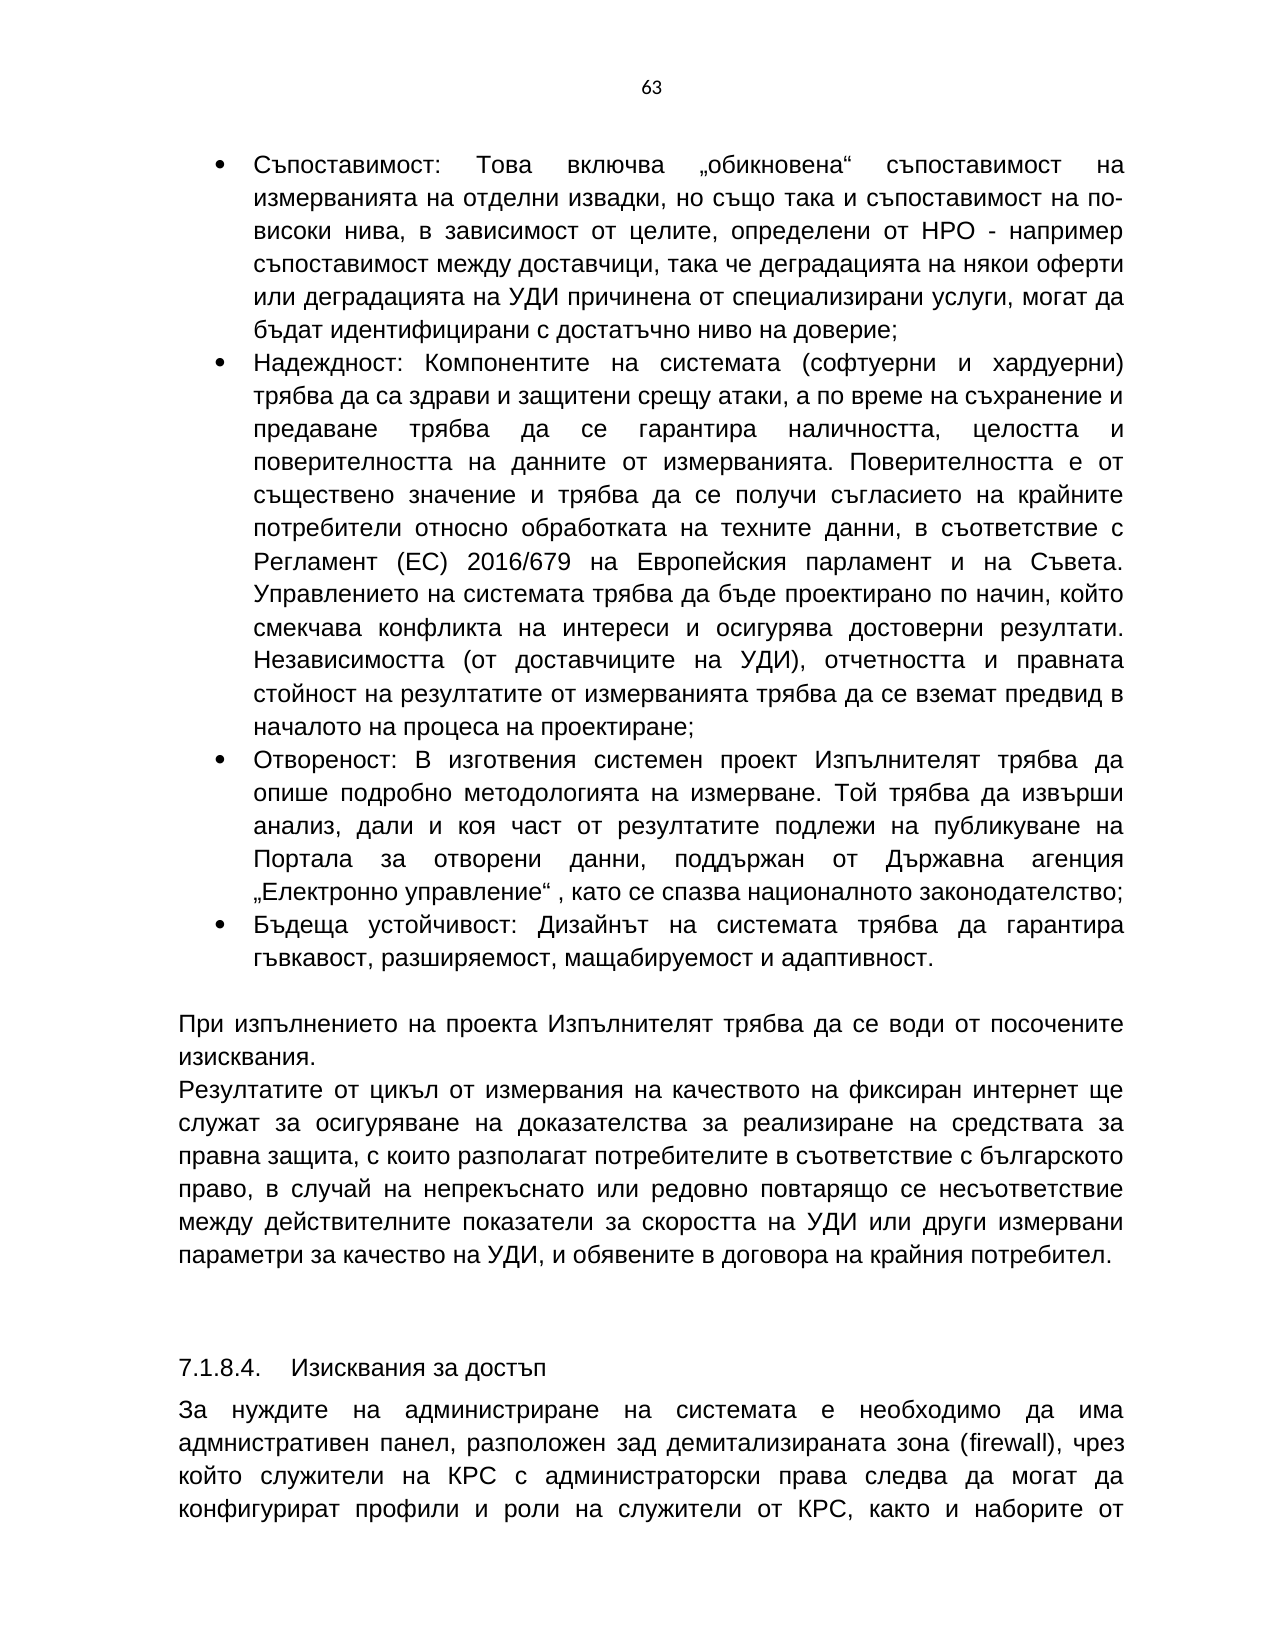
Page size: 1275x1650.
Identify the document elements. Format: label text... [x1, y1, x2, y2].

list Съпоставимост: Това включва „обикновена“ съпоставимост на измерванията на отделни извадки, но също така и съпоставимост на по-високи нива, в зависимост от целите, определени от НРО - например съпоставимост между доставчици, така че деградацията на някои оферти или деградацията на УДИ причинена от специализирани услуги, могат да бъдат идентифицирани с достатъчно ниво на доверие; [216, 150, 1125, 344]
list Надеждност: Компонентите на системата (софтуерни и хардуерни) трябва да са здрави и защитени срещу атаки, а по време на съхранение и предаване трябва да се гарантира наличността, целостта и поверителността на данните от измерванията. Поверителността е от съществено значение и трябва да се получи съгласието на крайните потребители относно обработката на техните данни, в съответствие с Регламент (ЕС) 2016/679 на Европейския парламент и на Съвета. Управлението на системата трябва да бъде проектирано по начин, който смекчава конфликта на интереси и осигурява достоверни резултати. Независимостта (от доставчиците на УДИ), отчетността и правната стойност на резултатите от измерванията трябва да се вземат предвид в началото на процеса на проектиране; [216, 348, 1125, 740]
list Отвореност: В изготвения системен проект Изпълнителят трябва да опише подробно методологията на измерване. Той трябва да извърши анализ, дали и коя част от резултатите подлежи на публикуване на Портала за отворени данни, поддържан от Държавна агенция „Електронно управление“ , като се спазва националното законодателство; [216, 744, 1125, 906]
list Бъдеща устойчивост: Дизайнът на системата трябва да гарантира гъвкавост, разширяемост, мащабируемост и адаптивност. [216, 910, 1125, 972]
subtitle Изисквания за достъп [178, 1353, 1125, 1382]
list За нуждите на администриране на системата е необходимо да има адмнистративен панел, разположен зад демитализираната зона (firewall), чрез който служители на КРС с администраторски права следва да могат да конфигурират профили и роли на служители от КРС, както и наборите от [178, 1395, 1125, 1522]
list Резултатите от цикъл от измервания на качеството на фиксиран интернет ще служат за осигуряване на доказателства за реализиране на средствата за правна защита, с които разполагат потребителите в съответствие с българското право, в случай на непрекъснато или редовно повтарящо се несъответствие между действителните показатели за скоростта на УДИ или други измервани параметри за качество на УДИ, и обявените в договора на крайния потребител. [178, 1075, 1125, 1269]
text При изпълнението на проекта Изпълнителят трябва да се води от посочените изисквания. [178, 1009, 1125, 1071]
